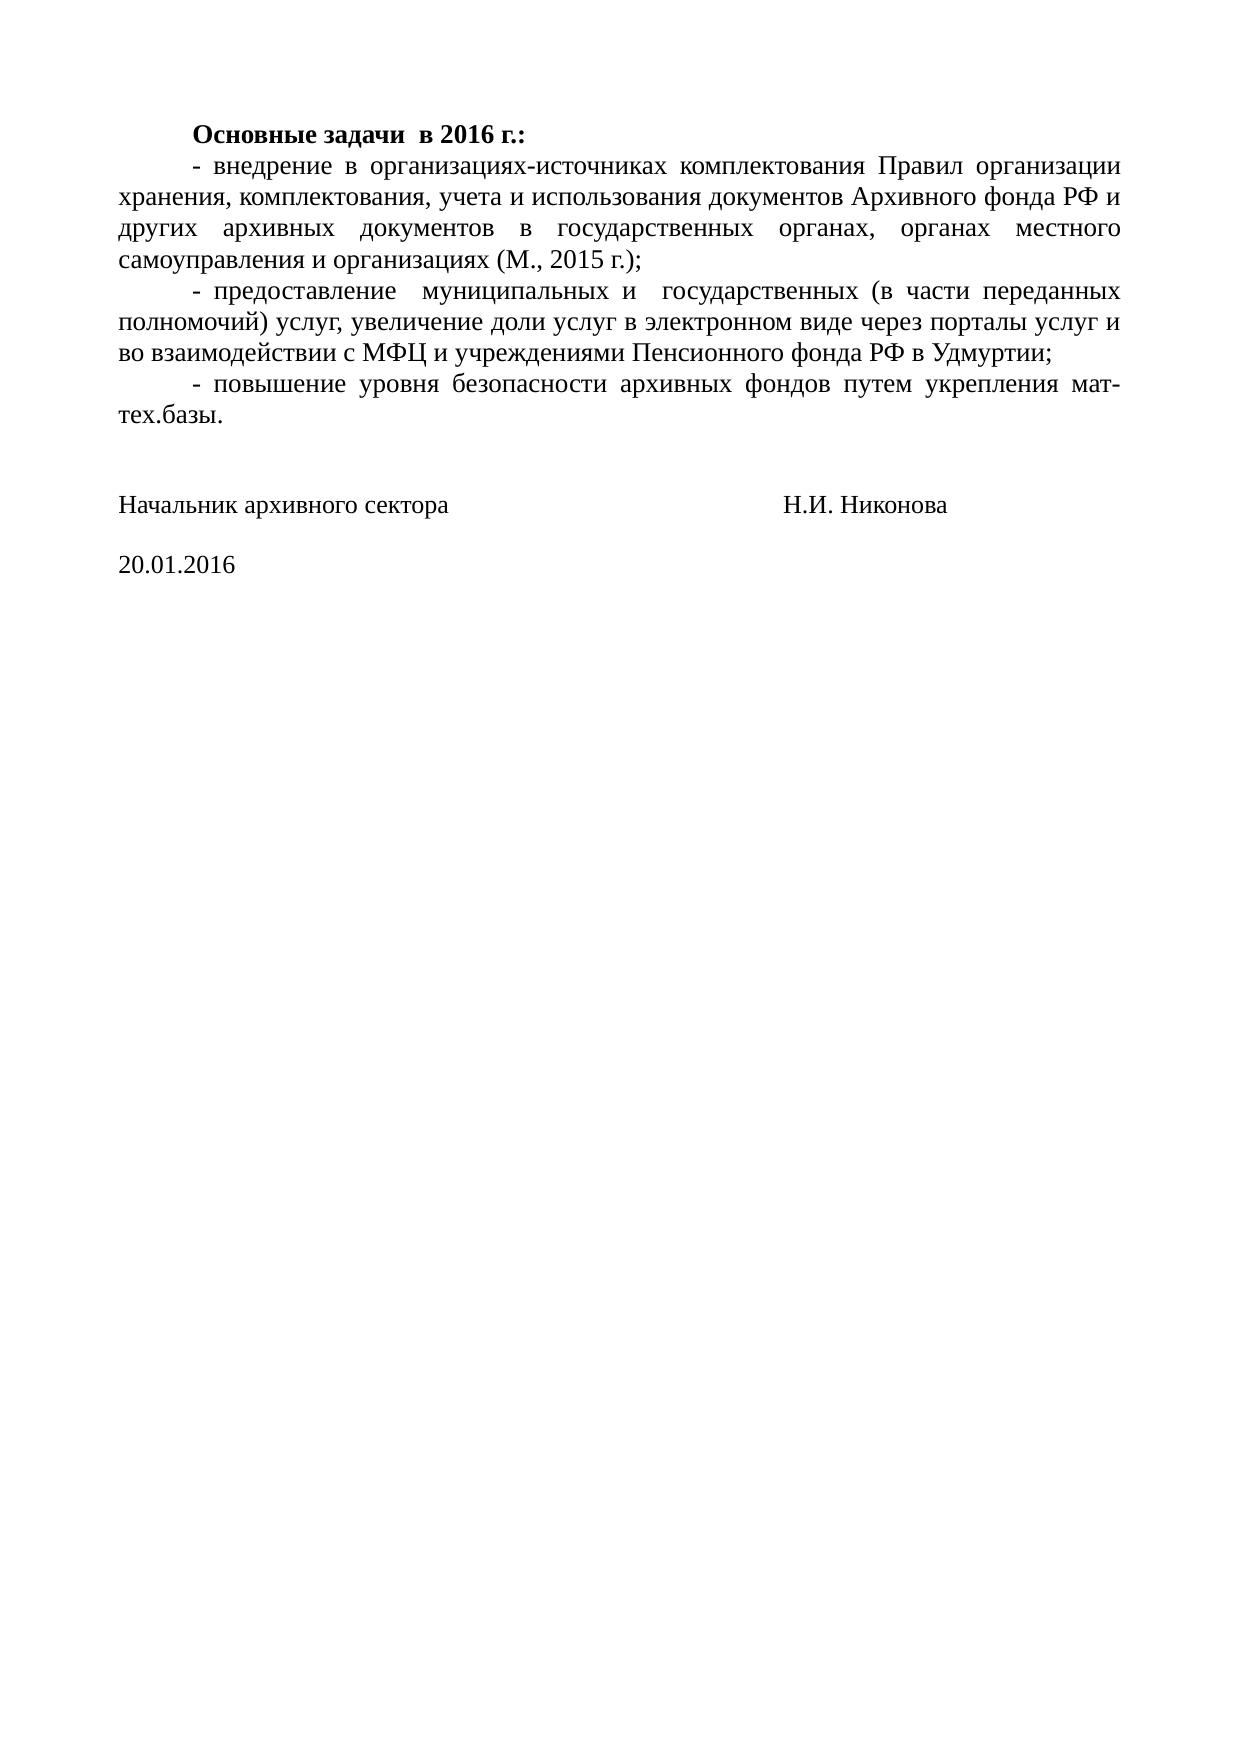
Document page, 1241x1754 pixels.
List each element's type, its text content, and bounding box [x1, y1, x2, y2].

text - предоставление муниципальных и государственных (в части переданных полномочий) услуг, увеличение доли услуг в электронном виде через порталы услуг и во взаимодействии с МФЦ и учреждениями Пенсионного фонда РФ в Удмуртии; [118, 274, 1122, 367]
text Начальник архивного сектора Н.И. Никонова [118, 489, 1122, 519]
text 20.01.2016 [118, 549, 1122, 579]
text - внедрение в организациях-источниках комплектования Правил организации хранения, комплектования, учета и использования документов Архивного фонда РФ и других архивных документов в государственных органах, органах местного самоуправления и организациях (М., 2015 г.); [118, 149, 1122, 274]
text Основные задачи в 2016 г.: [118, 118, 1122, 149]
text - повышение уровня безопасности архивных фондов путем укрепления мат-тех.базы. [118, 367, 1122, 429]
